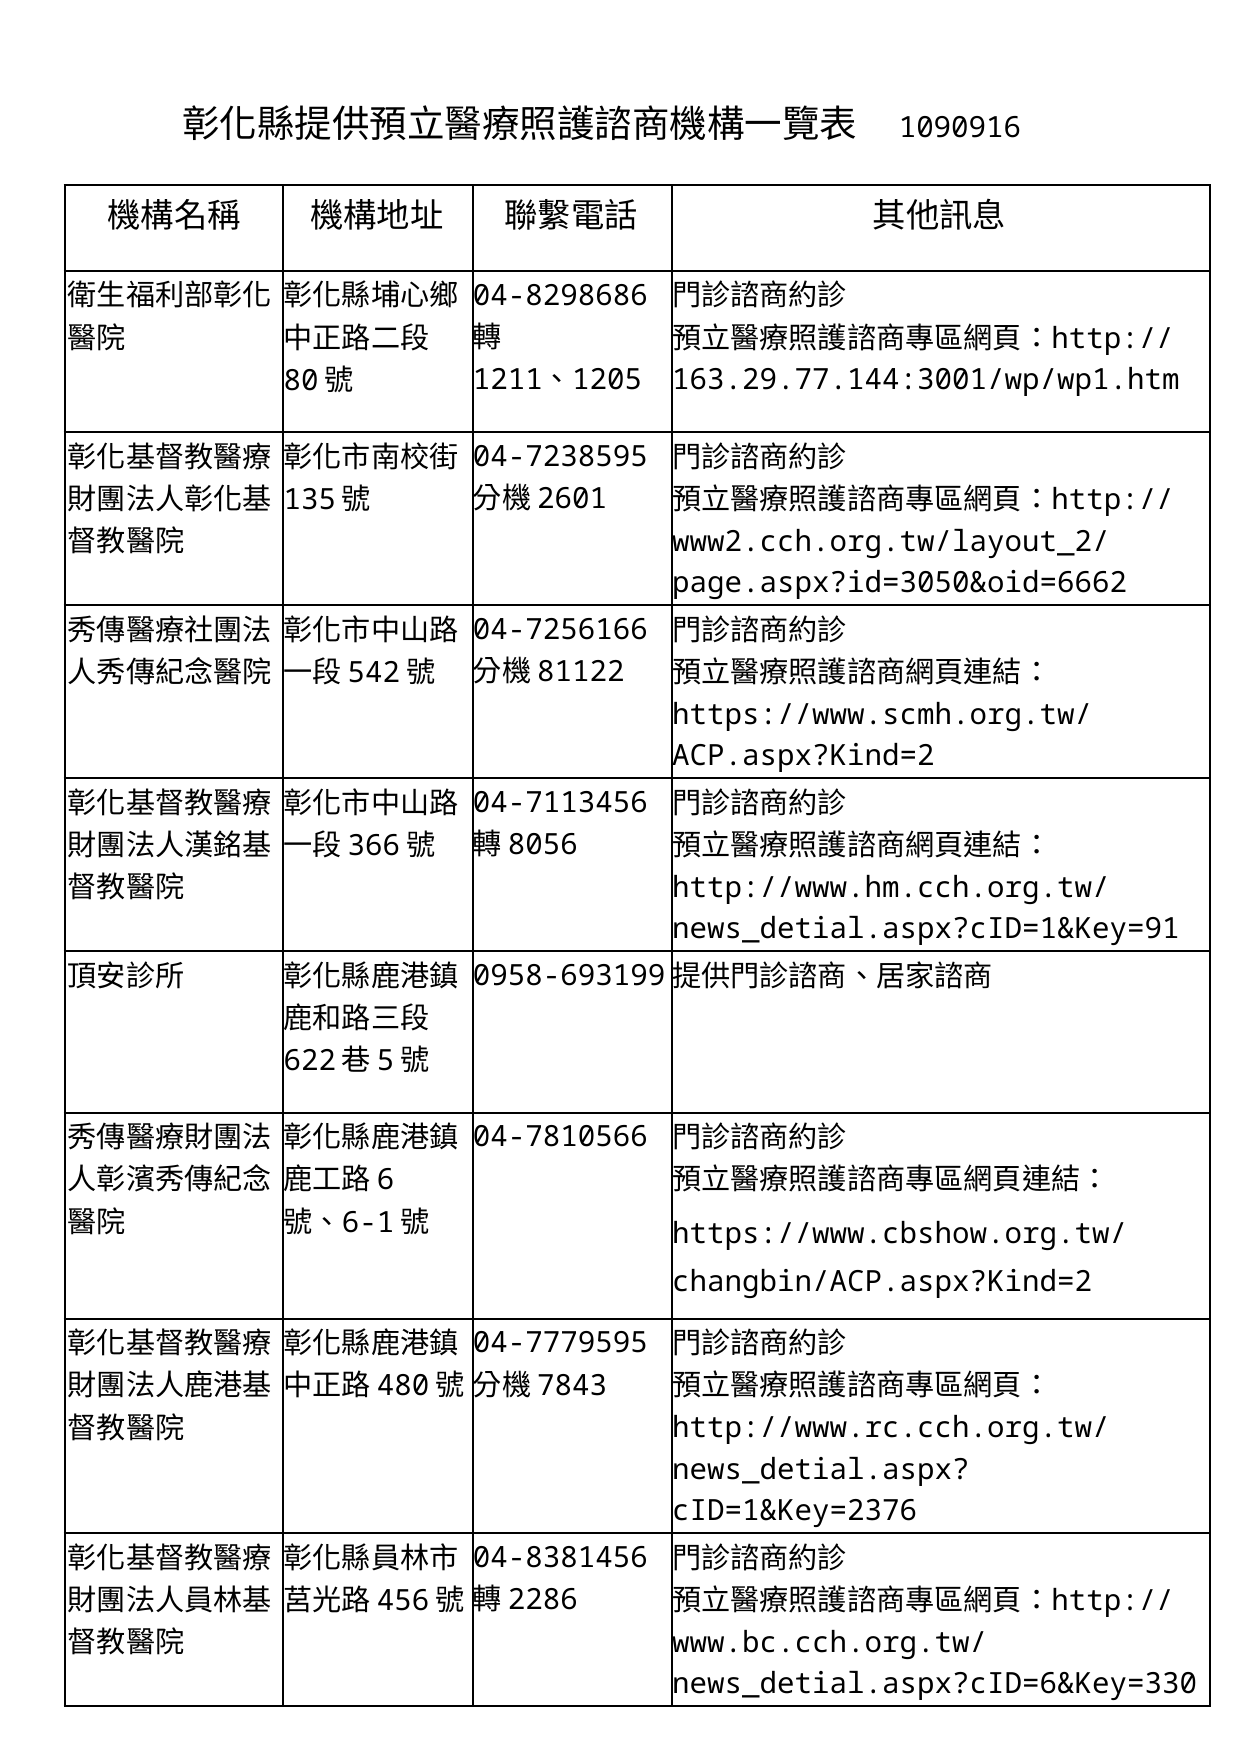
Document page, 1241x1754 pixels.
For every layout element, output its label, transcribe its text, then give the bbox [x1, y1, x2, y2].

table_cell 門診諮商約診 預立醫療照護諮商專區網頁連結： https://www.cbshow.org.tw/changbin/ACP.aspx?Kind=2 [673, 1114, 1209, 1318]
table_cell 彰化縣鹿港鎮中正路480號 [284, 1320, 472, 1532]
table_cell 衛生福利部彰化醫院 [66, 272, 282, 431]
table_cell 門診諮商約診 預立醫療照護諮商專區網頁：http://www.bc.cch.org.tw/news_detial.aspx?cID=6&Key=330 [673, 1534, 1209, 1705]
table_cell 彰化縣員林市莒光路456號 [284, 1534, 472, 1705]
table_cell 彰化基督教醫療財團法人漢銘基督教醫院 [66, 779, 282, 950]
table_cell 彰化基督教醫療財團法人員林基督教醫院 [66, 1534, 282, 1705]
table_cell 彰化縣鹿港鎮鹿和路三段622巷5號 [284, 952, 472, 1112]
table_cell 秀傳醫療財團法人彰濱秀傳紀念醫院 [66, 1114, 282, 1318]
table_cell 04-7113456轉8056 [474, 779, 671, 950]
table_cell 彰化縣鹿港鎮鹿工路6號、6-1號 [284, 1114, 472, 1318]
table_cell 門診諮商約診 預立醫療照護諮商專區網頁：http://www2.cch.org.tw/layout_2/page.aspx?id=3050&oid=6662 [673, 433, 1209, 604]
table_cell 04-7779595分機7843 [474, 1320, 671, 1532]
table_cell 04-8381456轉2286 [474, 1534, 671, 1705]
table_cell 彰化市中山路一段542號 [284, 606, 472, 777]
table_cell 04-7810566 [474, 1114, 671, 1318]
table_cell 彰化市南校街135號 [284, 433, 472, 604]
table_cell 彰化基督教醫療財團法人鹿港基督教醫院 [66, 1320, 282, 1532]
table_cell 0958-693199 [474, 952, 671, 1112]
table_cell 門診諮商約診 預立醫療照護諮商網頁連結： http://www.hm.cch.org.tw/news_detial.aspx?cID=1&Key=91 [673, 779, 1209, 950]
table_header 機構地址 [284, 186, 472, 270]
table_cell 頂安診所 [66, 952, 282, 1112]
table_cell 彰化市中山路一段366號 [284, 779, 472, 950]
table_header 機構名稱 [66, 186, 282, 270]
table_cell 門診諮商約診 預立醫療照護諮商專區網頁：http://163.29.77.144:3001/wp/wp1.htm [673, 272, 1209, 431]
table_cell 04-7238595分機2601 [474, 433, 671, 604]
table_header 彰化縣提供預立醫療照護諮商機構一覽表 1090916 [96, 90, 1112, 150]
table_header 其他訊息 [673, 186, 1209, 270]
table_cell 04-7256166 分機81122 [474, 606, 671, 777]
table_cell 門診諮商約診 預立醫療照護諮商網頁連結：https://www.scmh.org.tw/ACP.aspx?Kind=2 [673, 606, 1209, 777]
table_cell 彰化基督教醫療財團法人彰化基督教醫院 [66, 433, 282, 604]
table_cell 提供門診諮商、居家諮商 [673, 952, 1209, 1112]
table_cell 彰化縣埔心鄉中正路二段80號 [284, 272, 472, 431]
table_cell 門診諮商約診 預立醫療照護諮商專區網頁： http://www.rc.cch.org.tw/news_detial.aspx?cID=1&Key=2376 [673, 1320, 1209, 1532]
table_cell 秀傳醫療社團法人秀傳紀念醫院 [66, 606, 282, 777]
table_cell 04-8298686轉1211、1205 [474, 272, 671, 431]
table_header 聯繫電話 [474, 186, 671, 270]
